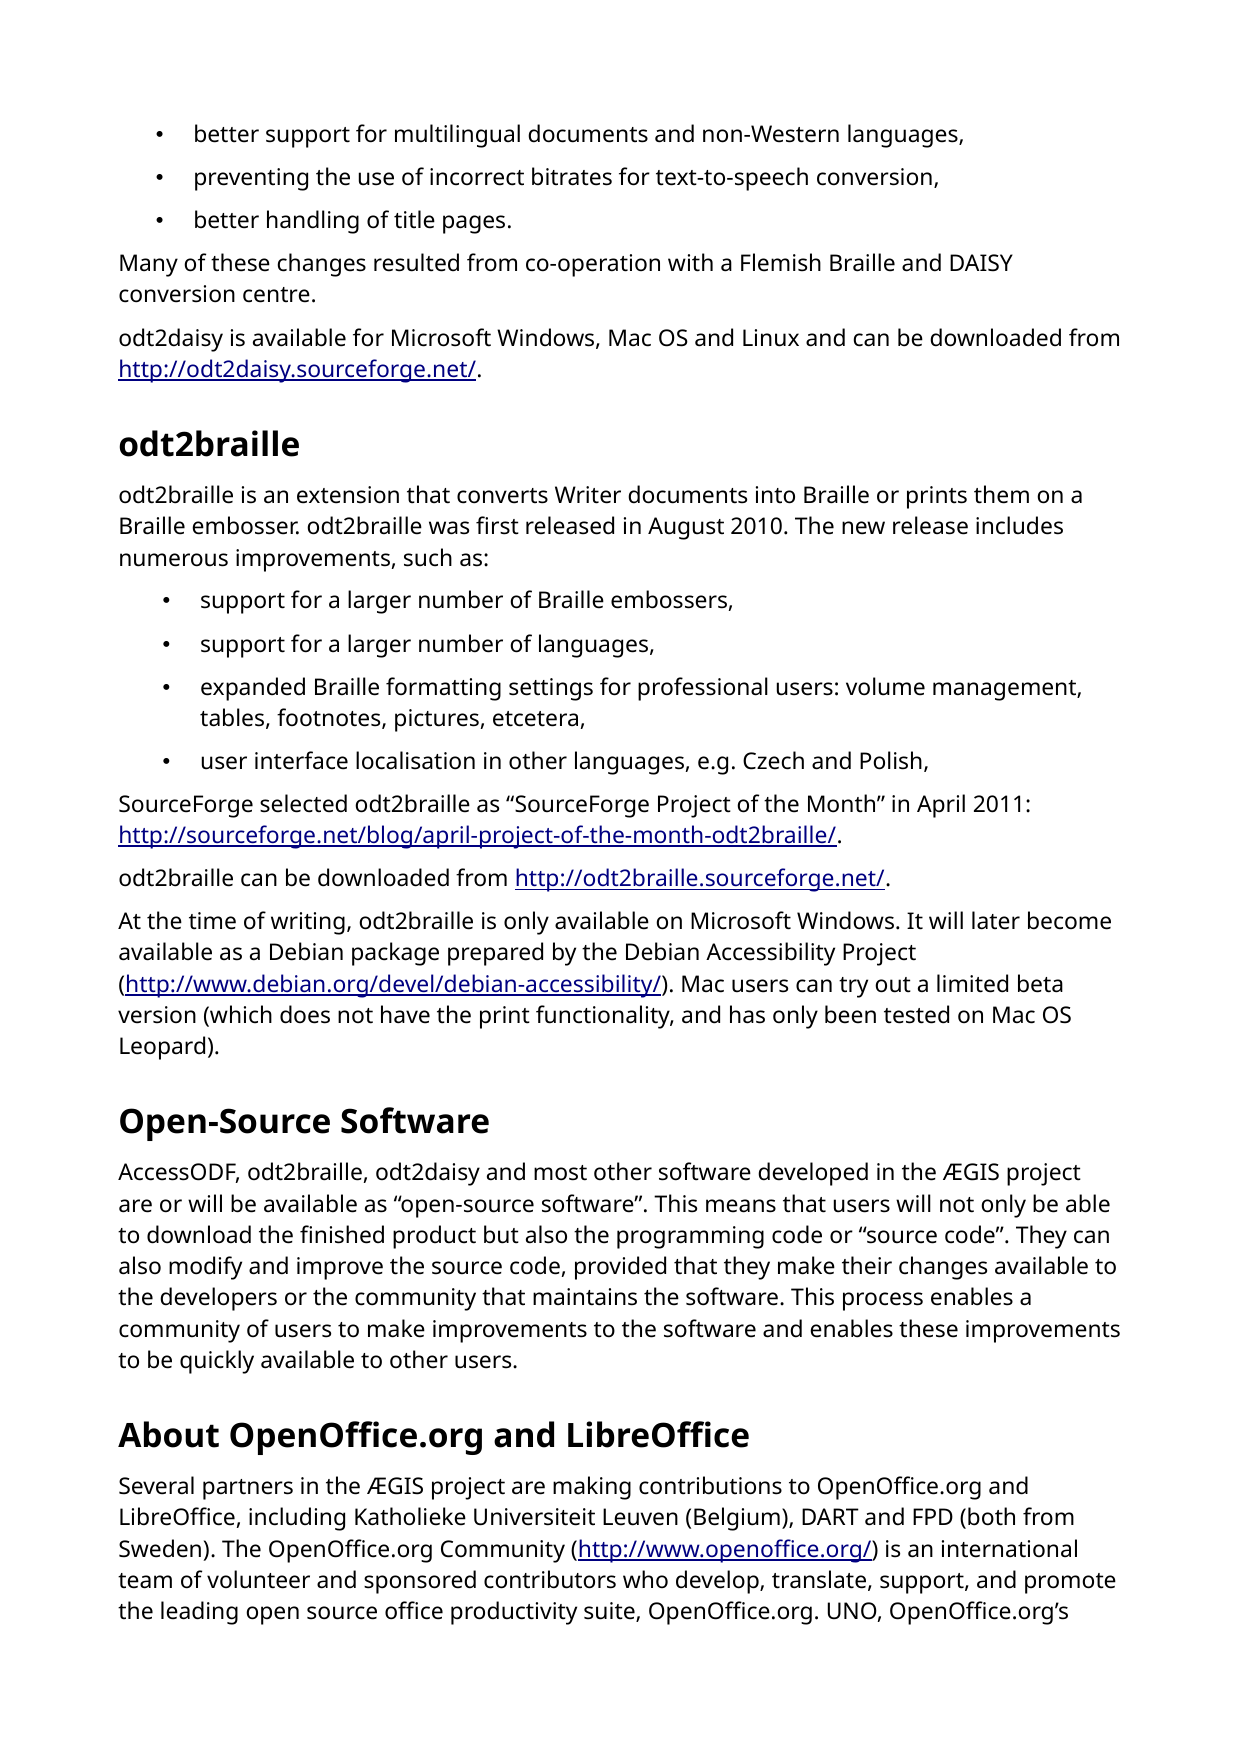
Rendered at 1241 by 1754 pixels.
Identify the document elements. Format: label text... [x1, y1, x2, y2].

list better support for multilingual documents and non-Western languages, [156, 118, 1122, 149]
list user interface localisation in other languages, e.g. Czech and Polish, [162, 745, 1122, 776]
list expanded Braille formatting settings for professional users: volume management, tables, footnotes, pictures, etcetera, [162, 671, 1122, 733]
text At the time of writing, odt2braille is only available on Microsoft Windows. It will later become available as a Debian package prepared by the Debian Accessibility Project (http://www.debian.org/devel/debian-accessibility/). Mac users can try out a limited beta version (which does not have the print functionality, and has only been tested on Mac OS Leopard). [118, 905, 1122, 1061]
text SourceForge selected odt2braille as “SourceForge Project of the Month” in April 2011: http://sourceforge.net/blog/april-project-of-the-month-odt2braille/. [118, 788, 1122, 850]
list support for a larger number of Braille embossers, [162, 584, 1122, 616]
subtitle odt2braille [118, 421, 1122, 466]
subtitle About OpenOffice.org and LibreOffice [118, 1412, 1122, 1458]
text Many of these changes resulted from co-operation with a Flemish Braille and DAISY conversion centre. [118, 247, 1122, 310]
text odt2daisy is available for Microsoft Windows, Mac OS and Linux and can be downloaded from http://odt2daisy.sourceforge.net/. [118, 321, 1122, 384]
text AccessODF, odt2braille, odt2daisy and most other software developed in the ÆGIS project are or will be available as “open-source software”. This means that users will not only be able to download the finished product but also the programming code or “source code”. They can also modify and improve the source code, provided that they make their changes available to the developers or the community that maintains the software. This process enables a community of users to make improvements to the software and enables these improvements to be quickly available to other users. [118, 1156, 1122, 1375]
text odt2braille can be downloaded from http://odt2braille.sourceforge.net/. [118, 862, 1122, 893]
text Several partners in the ÆGIS project are making contributions to OpenOffice.org and LibreOffice, including Katholieke Universiteit Leuven (Belgium), DART and FPD (both from Sweden). The OpenOffice.org Community (http://www.openoffice.org/) is an international team of volunteer and sponsored contributors who develop, translate, support, and promote the leading open source office productivity suite, OpenOffice.org. UNO, OpenOffice.org’s [118, 1470, 1122, 1626]
text odt2braille is an extension that converts Writer documents into Braille or prints them on a Braille embosser. odt2braille was first released in August 2010. The new release includes numerous improvements, such as: [118, 479, 1122, 573]
list better handling of title pages. [156, 204, 1122, 235]
list preventing the use of incorrect bitrates for text-to-speech conversion, [156, 161, 1122, 192]
subtitle Open-Source Software [118, 1098, 1122, 1144]
list support for a larger number of languages, [162, 627, 1122, 659]
